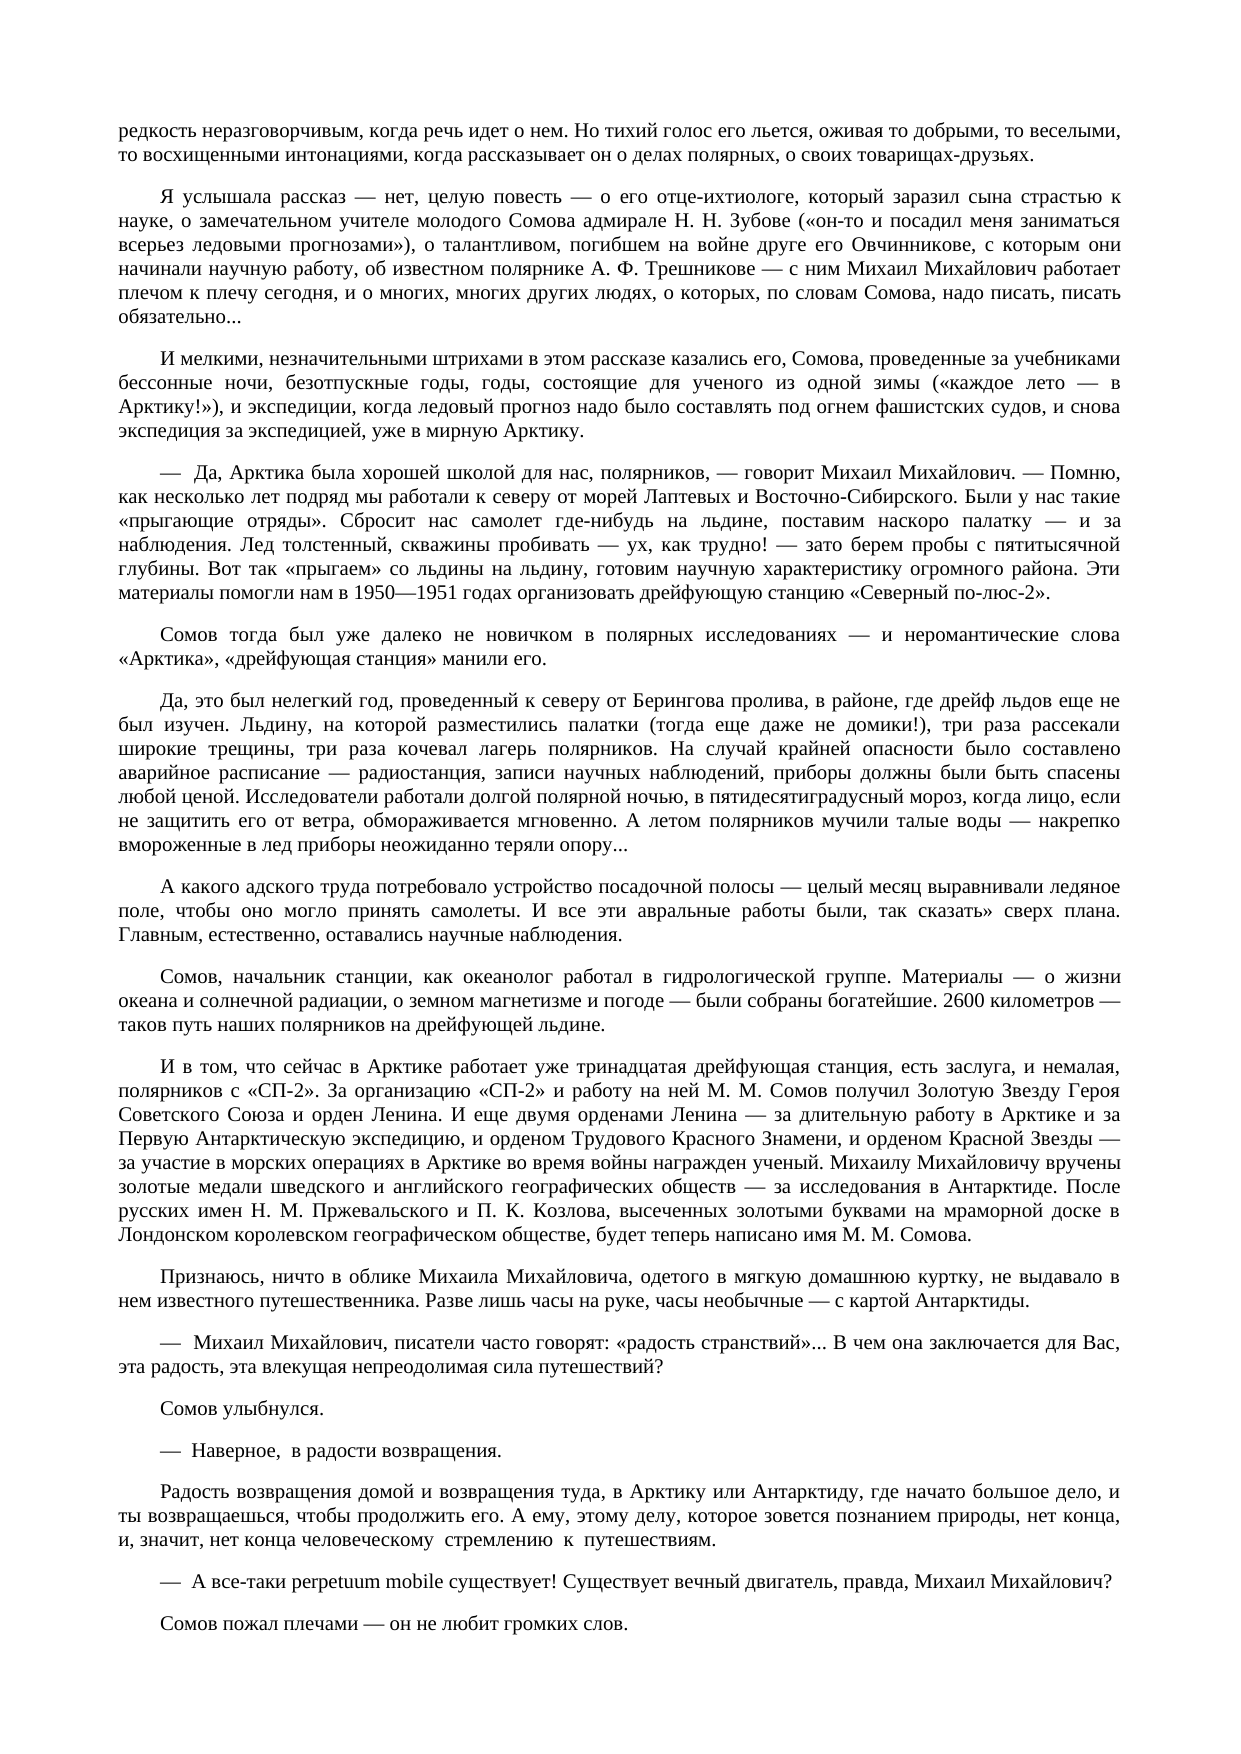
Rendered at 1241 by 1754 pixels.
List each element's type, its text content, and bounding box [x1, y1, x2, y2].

text — Наверное, в радости возвращения. [118, 1437, 1122, 1462]
text — Да, Арктика была хорошей школой для нас, полярников, — говорит Михаил Михайлович. — Помню, как несколько лет подряд мы работали к северу от морей Лаптевых и Восточно-Сибирского. Были у нас такие «прыгающие отряды». Сбросит нас самолет где-нибудь на льдине, поставим наскоро палатку — и за наблюдения. Лед толстенный, скважины пробивать — ух, как трудно! — зато берем пробы с пятитысячной глубины. Вот так «прыгаем» со льдины на льдину, готовим научную характеристику огромного района. Эти материалы помогли нам в 1950—1951 годах организовать дрейфующую станцию «Северный по-люс-2». [118, 460, 1122, 604]
text Сомов тогда был уже далеко не новичком в полярных исследованиях — и неромантические слова «Арктика», «дрейфующая станция» манили его. [118, 622, 1122, 670]
text Радость возвращения домой и возвращения туда, в Арктику или Антарктиду, где начато большое дело, и ты возвращаешься, чтобы продолжить его. А ему, этому делу, которое зовется познанием природы, нет конца, и, значит, нет конца человеческому стремлению к путешествиям. [118, 1479, 1122, 1551]
text А какого адского труда потребовало устройство посадочной полосы — целый месяц выравнивали ледяное поле, чтобы оно могло принять самолеты. И все эти авральные работы были, так сказать» сверх плана. Главным, естественно, оставались научные наблюдения. [118, 874, 1122, 946]
text И в том, что сейчас в Арктике работает уже тринадцатая дрейфующая станция, есть заслуга, и немалая, полярников с «СП-2». За организацию «СП-2» и работу на ней М. М. Сомов получил Золотую Звезду Героя Советского Союза и орден Ленина. И еще двумя орденами Ленина — за длительную работу в Арктике и за Первую Антарктическую экспедицию, и орденом Трудового Красного Знамени, и орденом Красной Звезды — за участие в морских операциях в Арктике во время войны награжден ученый. Михаилу Михайловичу вручены золотые медали шведского и английского географических обществ — за исследования в Антарктиде. После русских имен Н. М. Пржевальского и П. К. Козлова, высеченных золотыми буквами на мраморной доске в Лондонском королевском географическом обществе, будет теперь написано имя М. М. Сомова. [118, 1054, 1122, 1246]
text — Михаил Михайлович, писатели часто говорят: «радость странствий»... В чем она заключается для Вас, эта радость, эта влекущая непреодолимая сила путешествий? [118, 1330, 1122, 1378]
text Я услышала рассказ — нет, целую повесть — о его отце-ихтиологе, который заразил сына страстью к науке, о замечательном учителе молодого Сомова адмирале Н. Н. Зубове («он-то и посадил меня заниматься всерьез ледовыми прогнозами»), о талантливом, погибшем на войне друге его Овчинникове, с которым они начинали научную работу, об известном полярнике А. Ф. Трешникове — с ним Михаил Михайлович работает плечом к плечу сегодня, и о многих, многих других людях, о которых, по словам Сомова, надо писать, писать обязательно... [118, 184, 1122, 328]
text Сомов улыбнулся. [118, 1396, 1122, 1420]
text Сомов, начальник станции, как океанолог работал в гидрологической группе. Материалы — о жизни океана и солнечной радиации, о земном магнетизме и погоде — были собраны богатейшие. 2600 километров — таков путь наших полярников на дрейфующей льдине. [118, 964, 1122, 1036]
text Признаюсь, ничто в облике Михаила Михайловича, одетого в мягкую домашнюю куртку, не выдавало в нем известного путешественника. Разве лишь часы на руке, часы необычные — с картой Антарктиды. [118, 1264, 1122, 1312]
text редкость неразговорчивым, когда речь идет о нем. Но тихий голос его льется, оживая то добрыми, то веселыми, то восхищенными интонациями, когда рассказывает он о делах полярных, о своих товарищах-друзьях. [118, 118, 1122, 166]
text И мелкими, незначительными штрихами в этом рассказе казались его, Сомова, проведенные за учебниками бессонные ночи, безотпускные годы, годы, состоящие для ученого из одной зимы («каждое лето — в Арктику!»), и экспедиции, когда ледовый прогноз надо было составлять под огнем фашистских судов, и снова экспедиция за экспедицией, уже в мирную Арктику. [118, 346, 1122, 442]
text Да, это был нелегкий год, проведенный к северу от Берингова пролива, в районе, где дрейф льдов еще не был изучен. Льдину, на которой разместились палатки (тогда еще даже не домики!), три раза рассекали широкие трещины, три раза кочевал лагерь полярников. На случай крайней опасности было составлено аварийное расписание — радиостанция, записи научных наблюдений, приборы должны были быть спасены любой ценой. Исследователи работали долгой полярной ночью, в пятидесятиградусный мороз, когда лицо, если не защитить его от ветра, обмораживается мгновенно. А летом полярников мучили талые воды — накрепко вмороженные в лед приборы неожиданно теряли опору... [118, 688, 1122, 856]
text — А все-таки perpetuum mobile существует! Существует вечный двигатель, правда, Михаил Михайлович? [118, 1569, 1122, 1593]
text Сомов пожал плечами — он не любит громких слов. [118, 1611, 1122, 1635]
